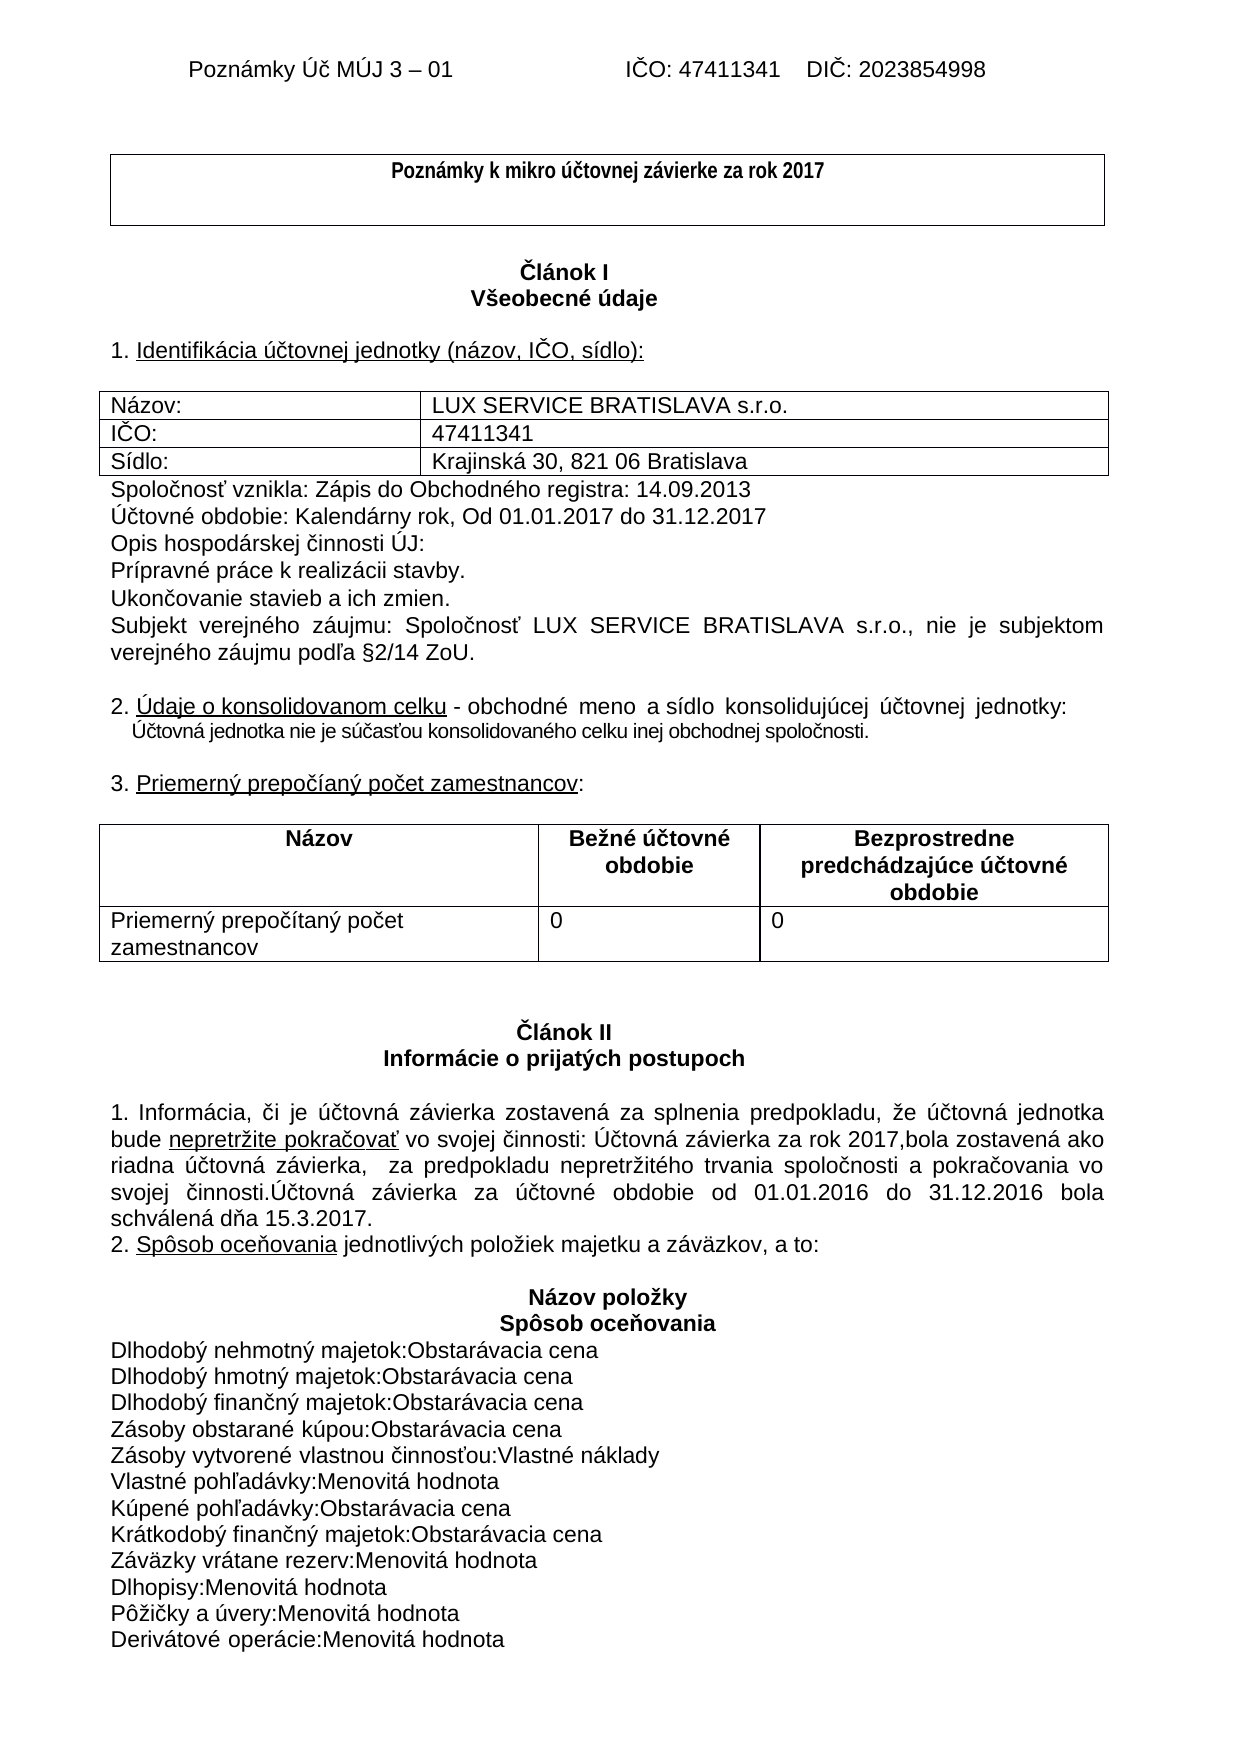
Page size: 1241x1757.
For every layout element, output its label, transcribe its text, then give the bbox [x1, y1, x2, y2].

text Prípravné práce k realizácii stavby. [110, 557, 1105, 584]
text Derivátové operácie:Menovitá hodnota [110, 1626, 1105, 1653]
text Krátkodobý finančný majetok:Obstarávacia cena [110, 1521, 1105, 1547]
text 2. Údaje o konsolidovanom celku - obchodné meno a sídlo konsolidujúcej účtovnej jednotky: [110, 693, 1105, 719]
text Pôžičky a úvery:Menovitá hodnota [110, 1600, 1105, 1626]
text Dlhodobý finančný majetok:Obstarávacia cena [110, 1389, 1105, 1416]
text Spoločnosť vznikla: Zápis do Obchodného registra: 14.09.2013 [110, 476, 1105, 503]
text Všeobecné údaje [110, 285, 1017, 311]
text Vlastné pohľadávky:Menovitá hodnota [110, 1468, 1105, 1495]
text Dlhodobý hmotný majetok:Obstarávacia cena [110, 1363, 1105, 1389]
subtitle Článok I [110, 259, 1018, 285]
text 2. Spôsob oceňovania jednotlivých položiek majetku a záväzkov, a to: [110, 1231, 1105, 1257]
text Poznámky k mikro účtovnej závierke za rok 2017 [111, 155, 1104, 184]
text 1. Informácia, či je účtovná závierka zostavená za splnenia predpokladu, že účtovná jednotka bude nepretržite pokračovať vo svojej činnosti: Účtovná závierka za rok 2017,bola zostavená ako riadna účtovná závierka, za predpokladu nepretržitého trvania spoločnosti a pokračovania vo svojej činnosti.Účtovná závierka za účtovné obdobie od 01.01.2016 do 31.12.2016 bola schválená dňa 15.3.2017. [110, 1099, 1105, 1231]
table_header Bežné účtovné obdobie [539, 825, 759, 906]
table_cell Priemerný prepočítaný počet zamestnancov [100, 907, 538, 961]
text Informácie o prijatých postupoch [110, 1045, 1018, 1071]
subtitle Článok II [110, 1018, 1017, 1045]
table_header Názov [100, 825, 538, 906]
text Zásoby obstarané kúpou:Obstarávacia cena [110, 1416, 1105, 1442]
text Účtovná jednotka nie je súčasťou konsolidovaného celku inej obchodnej spoločnosti. [110, 719, 1105, 743]
table_header Názov: [100, 392, 420, 419]
table_header Bezprostredne predchádzajúce účtovné obdobie [761, 825, 1108, 906]
text Zásoby vytvorené vlastnou činnosťou:Vlastné náklady [110, 1442, 1105, 1468]
text Účtovné obdobie: Kalendárny rok, Od 01.01.2017 do 31.12.2017 [110, 503, 1105, 530]
text Spôsob oceňovania [110, 1310, 1105, 1337]
table_cell 0 [539, 907, 759, 961]
table_cell Sídlo: [100, 448, 420, 475]
text Ukončovanie stavieb a ich zmien. [110, 584, 1105, 611]
text Dlhodobý nehmotný majetok:Obstarávacia cena [110, 1337, 1105, 1363]
table_cell 0 [761, 907, 1108, 961]
table_cell IČO: [100, 420, 420, 447]
text Názov položky [110, 1284, 1105, 1310]
text 1. Identifikácia účtovnej jednotky (názov, IČO, sídlo): [110, 337, 1105, 363]
text Dlhopisy:Menovitá hodnota [110, 1574, 1105, 1600]
text Subjekt verejného záujmu: Spoločnosť LUX SERVICE BRATISLAVA s.r.o., nie je subjektom verejného záujmu podľa §2/14 ZoU. [110, 611, 1105, 666]
text 3. Priemerný prepočíaný počet zamestnancov: [110, 769, 1105, 796]
table_header LUX SERVICE BRATISLAVA s.r.o. [421, 392, 1108, 419]
table_cell Krajinská 30, 821 06 Bratislava [421, 448, 1108, 475]
text Záväzky vrátane rezerv:Menovitá hodnota [110, 1547, 1105, 1574]
table_cell 47411341 [421, 420, 1108, 447]
text Kúpené pohľadávky:Obstarávacia cena [110, 1495, 1105, 1521]
text Opis hospodárskej činnosti ÚJ: [110, 530, 1105, 557]
